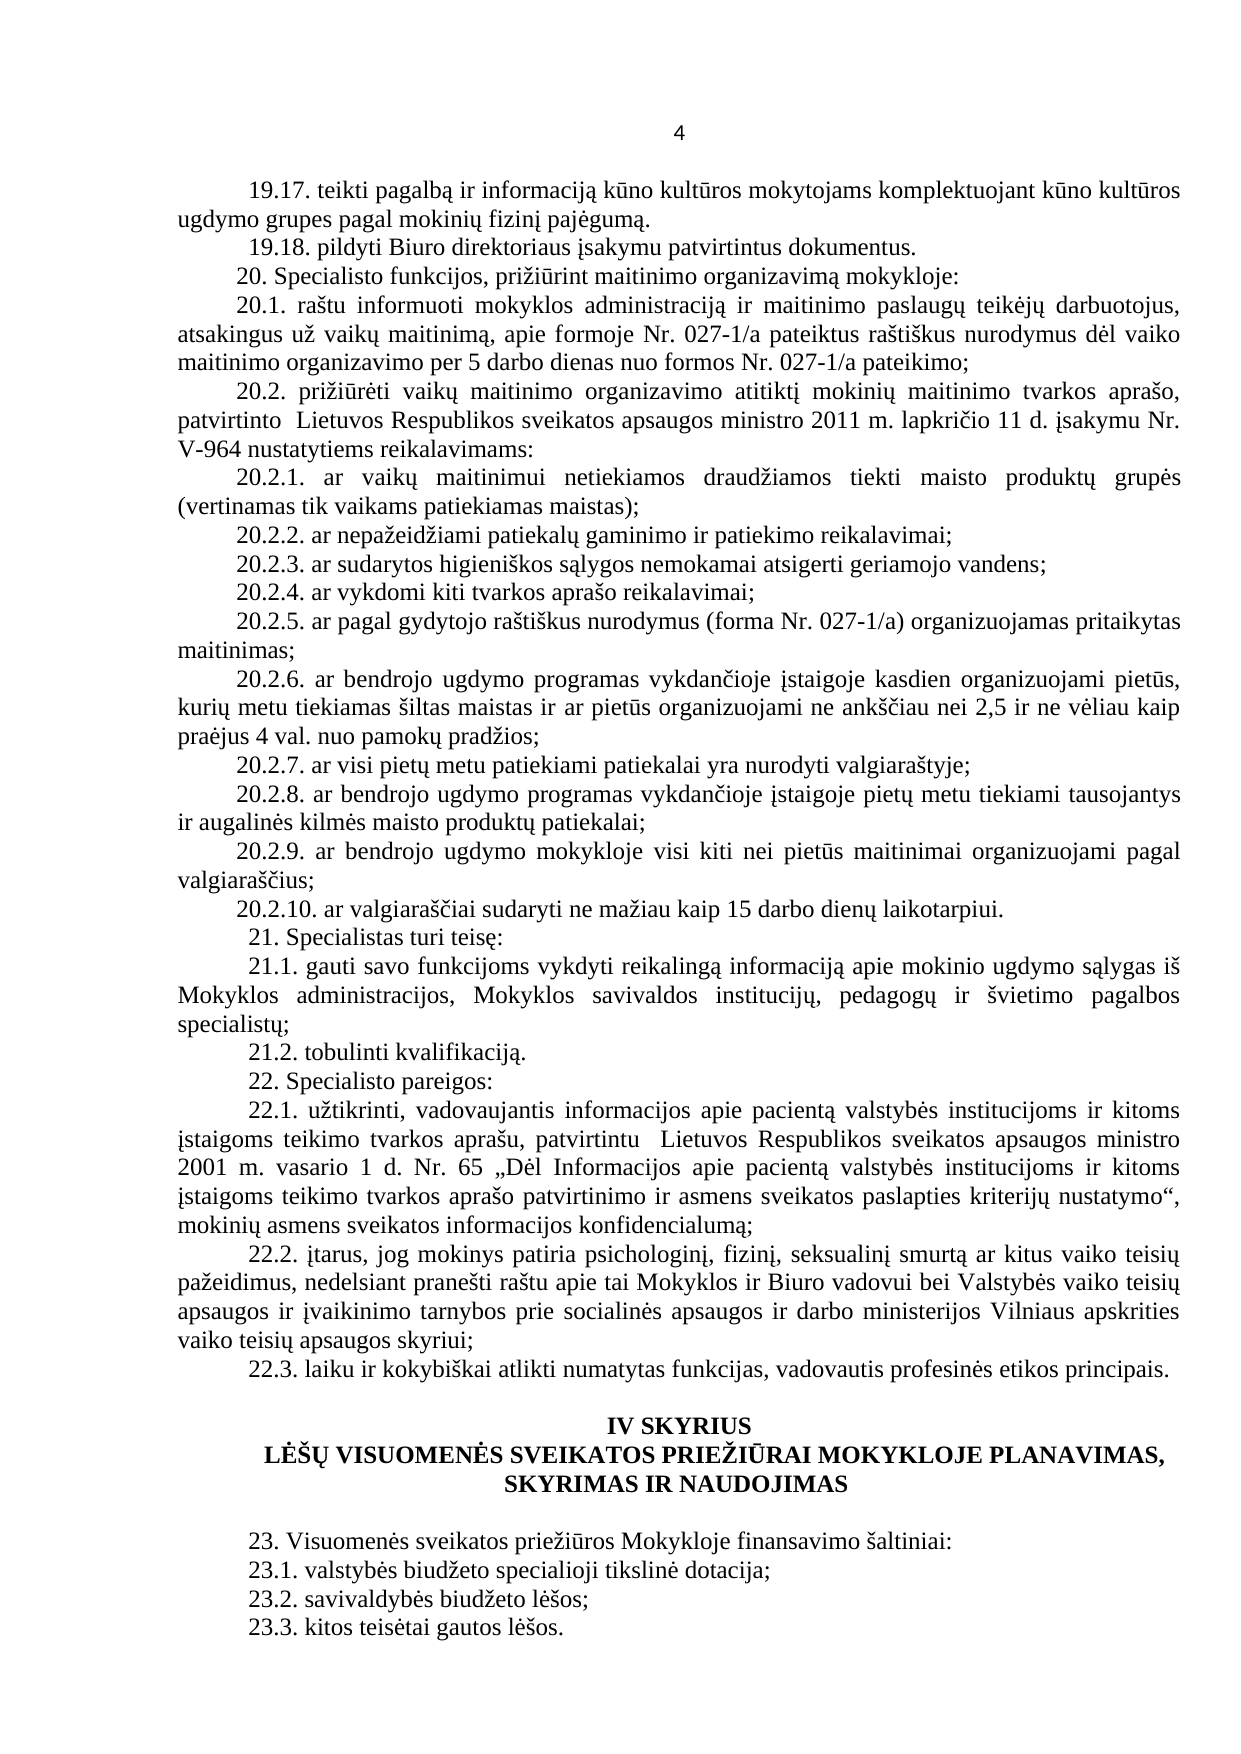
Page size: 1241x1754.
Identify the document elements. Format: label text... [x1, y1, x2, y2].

text 20.1. raštu informuoti mokyklos administraciją ir maitinimo paslaugų teikėjų darbuotojus, atsakingus už vaikų maitinimą, apie formoje Nr. 027-1/a pateiktus raštiškus nurodymus dėl vaiko maitinimo organizavimo per 5 darbo dienas nuo formos Nr. 027-1/a pateikimo; [177, 290, 1181, 376]
text 21. Specialistas turi teisę: [177, 922, 1181, 951]
text 20.2.3. ar sudarytos higieniškos sąlygos nemokamai atsigerti geriamojo vandens; [177, 549, 1181, 577]
text 20.2.2. ar nepažeidžiami patiekalų gaminimo ir patiekimo reikalavimai; [177, 520, 1181, 549]
text 20.2.7. ar visi pietų metu patiekiami patiekalai yra nurodyti valgiaraštyje; [177, 750, 1181, 779]
text 22. Specialisto pareigos: [177, 1066, 1181, 1095]
text 20.2.6. ar bendrojo ugdymo programas vykdančioje įstaigoje kasdien organizuojami pietūs, kurių metu tiekiamas šiltas maistas ir ar pietūs organizuojami ne ankščiau nei 2,5 ir ne vėliau kaip praėjus 4 val. nuo pamokų pradžios; [177, 664, 1181, 750]
text 20.2.10. ar valgiaraščiai sudaryti ne mažiau kaip 15 darbo dienų laikotarpiui. [177, 894, 1181, 922]
text 20.2.4. ar vykdomi kiti tvarkos aprašo reikalavimai; [177, 577, 1181, 606]
text 23. Visuomenės sveikatos priežiūros Mokykloje finansavimo šaltiniai: [177, 1526, 1181, 1555]
text 22.1. užtikrinti, vadovaujantis informacijos apie pacientą valstybės institucijoms ir kitoms įstaigoms teikimo tvarkos aprašu, patvirtintu Lietuvos Respublikos sveikatos apsaugos ministro 2001 m. vasario 1 d. Nr. 65 „Dėl Informacijos apie pacientą valstybės institucijoms ir kitoms įstaigoms teikimo tvarkos aprašo patvirtinimo ir asmens sveikatos paslapties kriterijų nustatymo“, mokinių asmens sveikatos informacijos konfidencialumą; [177, 1095, 1181, 1239]
text IV SKYRIUS [177, 1411, 1181, 1440]
text 21.1. gauti savo funkcijoms vykdyti reikalingą informaciją apie mokinio ugdymo sąlygas iš Mokyklos administracijos, Mokyklos savivaldos institucijų, pedagogų ir švietimo pagalbos specialistų; [177, 951, 1181, 1037]
text LĖŠŲ VISUOMENĖS SVEIKATOS PRIEŽIŪRAI MOKYKLOJE PLANAVIMAS, SKYRIMAS IR NAUDOJIMAS [177, 1440, 1181, 1497]
text 23.1. valstybės biudžeto specialioji tikslinė dotacija; [177, 1555, 1181, 1584]
text 21.2. tobulinti kvalifikaciją. [177, 1037, 1181, 1066]
text 22.2. įtarus, jog mokinys patiria psichologinį, fizinį, seksualinį smurtą ar kitus vaiko teisių pažeidimus, nedelsiant pranešti raštu apie tai Mokyklos ir Biuro vadovui bei Valstybės vaiko teisių apsaugos ir įvaikinimo tarnybos prie socialinės apsaugos ir darbo ministerijos Vilniaus apskrities vaiko teisių apsaugos skyriui; [177, 1239, 1181, 1354]
text 23.2. savivaldybės biudžeto lėšos; [177, 1584, 1181, 1612]
text 23.3. kitos teisėtai gautos lėšos. [177, 1612, 1181, 1641]
text 20.2.5. ar pagal gydytojo raštiškus nurodymus (forma Nr. 027-1/a) organizuojamas pritaikytas maitinimas; [177, 606, 1181, 664]
text 20.2.8. ar bendrojo ugdymo programas vykdančioje įstaigoje pietų metu tiekiami tausojantys ir augalinės kilmės maisto produktų patiekalai; [177, 779, 1181, 836]
text 22.3. laiku ir kokybiškai atlikti numatytas funkcijas, vadovautis profesinės etikos principais. [177, 1354, 1181, 1382]
text 20. Specialisto funkcijos, prižiūrint maitinimo organizavimą mokykloje: [177, 261, 1181, 290]
text 20.2.9. ar bendrojo ugdymo mokykloje visi kiti nei pietūs maitinimai organizuojami pagal valgiaraščius; [177, 836, 1181, 894]
text 19.18. pildyti Biuro direktoriaus įsakymu patvirtintus dokumentus. [177, 232, 1181, 261]
text 20.2. prižiūrėti vaikų maitinimo organizavimo atitiktį mokinių maitinimo tvarkos aprašo, patvirtinto Lietuvos Respublikos sveikatos apsaugos ministro 2011 m. lapkričio 11 d. įsakymu Nr. V-964 nustatytiems reikalavimams: [177, 376, 1181, 462]
text 20.2.1. ar vaikų maitinimui netiekiamos draudžiamos tiekti maisto produktų grupės (vertinamas tik vaikams patiekiamas maistas); [177, 462, 1181, 520]
text 19.17. teikti pagalbą ir informaciją kūno kultūros mokytojams komplektuojant kūno kultūros ugdymo grupes pagal mokinių fizinį pajėgumą. [177, 175, 1181, 232]
